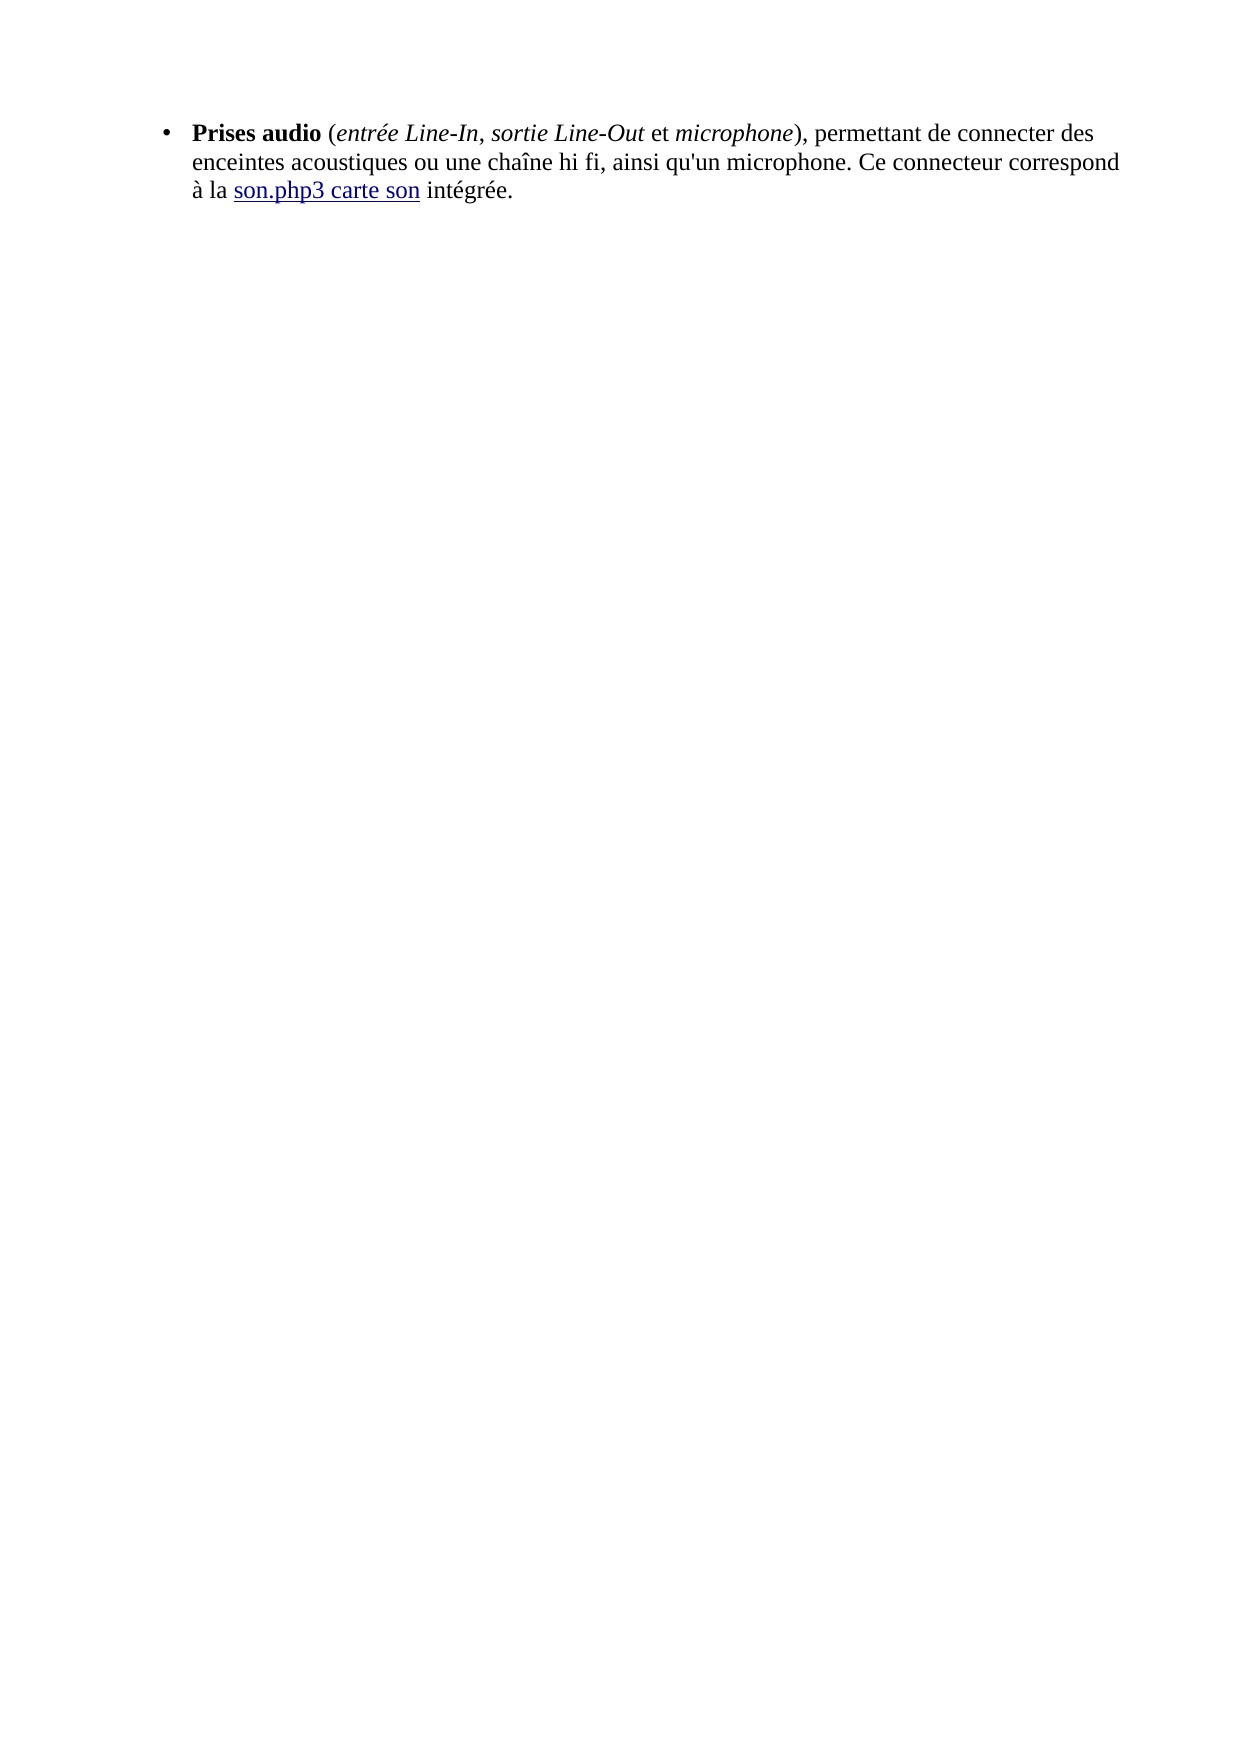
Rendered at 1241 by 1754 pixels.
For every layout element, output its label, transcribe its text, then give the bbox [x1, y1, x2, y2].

list Prises audio (entrée Line-In, sortie Line-Out et microphone), permettant de connecter des enceintes acoustiques ou une chaîne hi fi, ainsi qu'un microphone. Ce connecteur correspond à la son.php3 carte son intégrée. [162, 118, 1122, 204]
